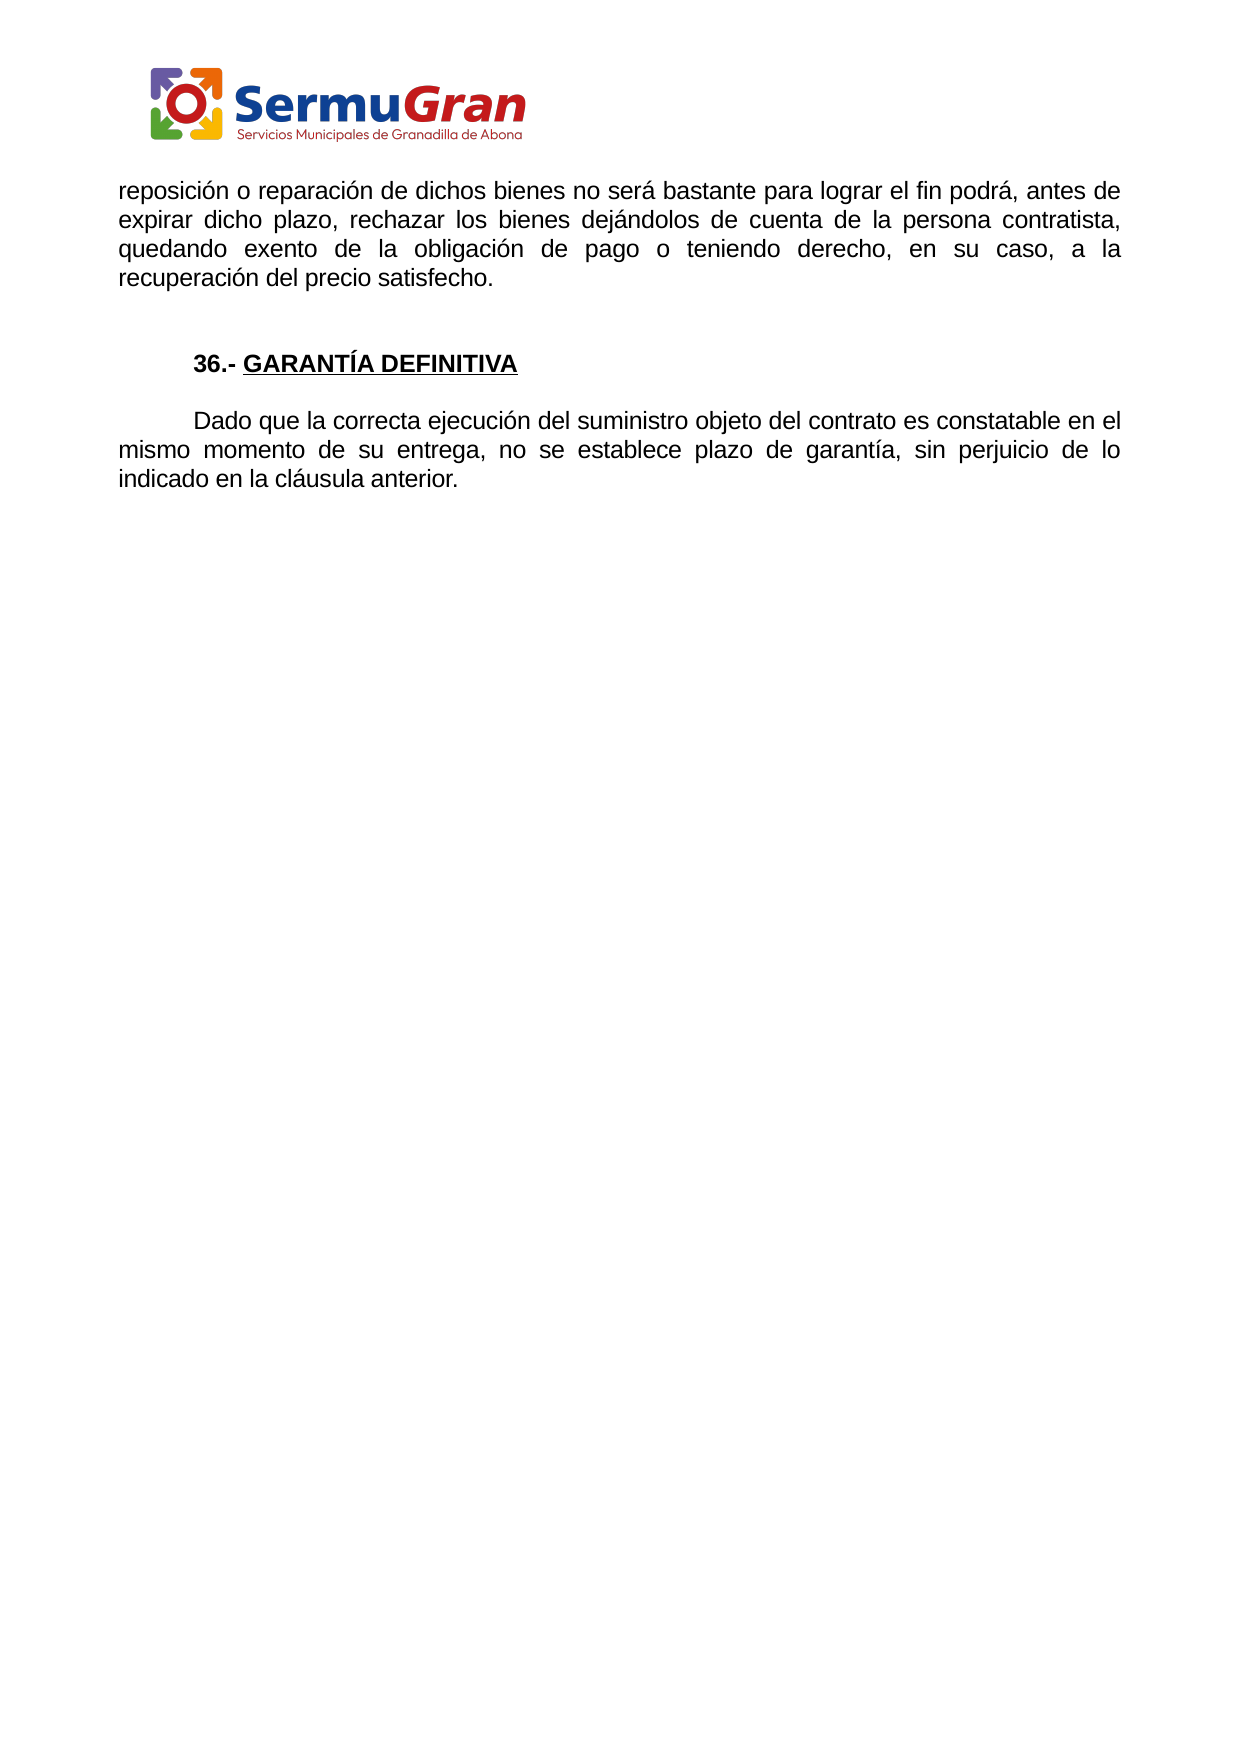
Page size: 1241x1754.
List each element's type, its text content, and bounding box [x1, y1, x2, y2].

text Dado que la correcta ejecución del suministro objeto del contrato es constatable en el mismo momento de su entrega, no se establece plazo de garantía, sin perjuicio de lo indicado en la cláusula anterior. [118, 406, 1122, 493]
text 36.- GARANTÍA DEFINITIVA [118, 349, 1122, 378]
picture [133, 83, 543, 123]
text reposición o reparación de dichos bienes no será bastante para lograr el fin podrá, antes de expirar dicho plazo, rechazar los bienes dejándolos de cuenta de la persona contratista, quedando exento de la obligación de pago o teniendo derecho, en su caso, a la recuperación del precio satisfecho. [118, 176, 1122, 291]
